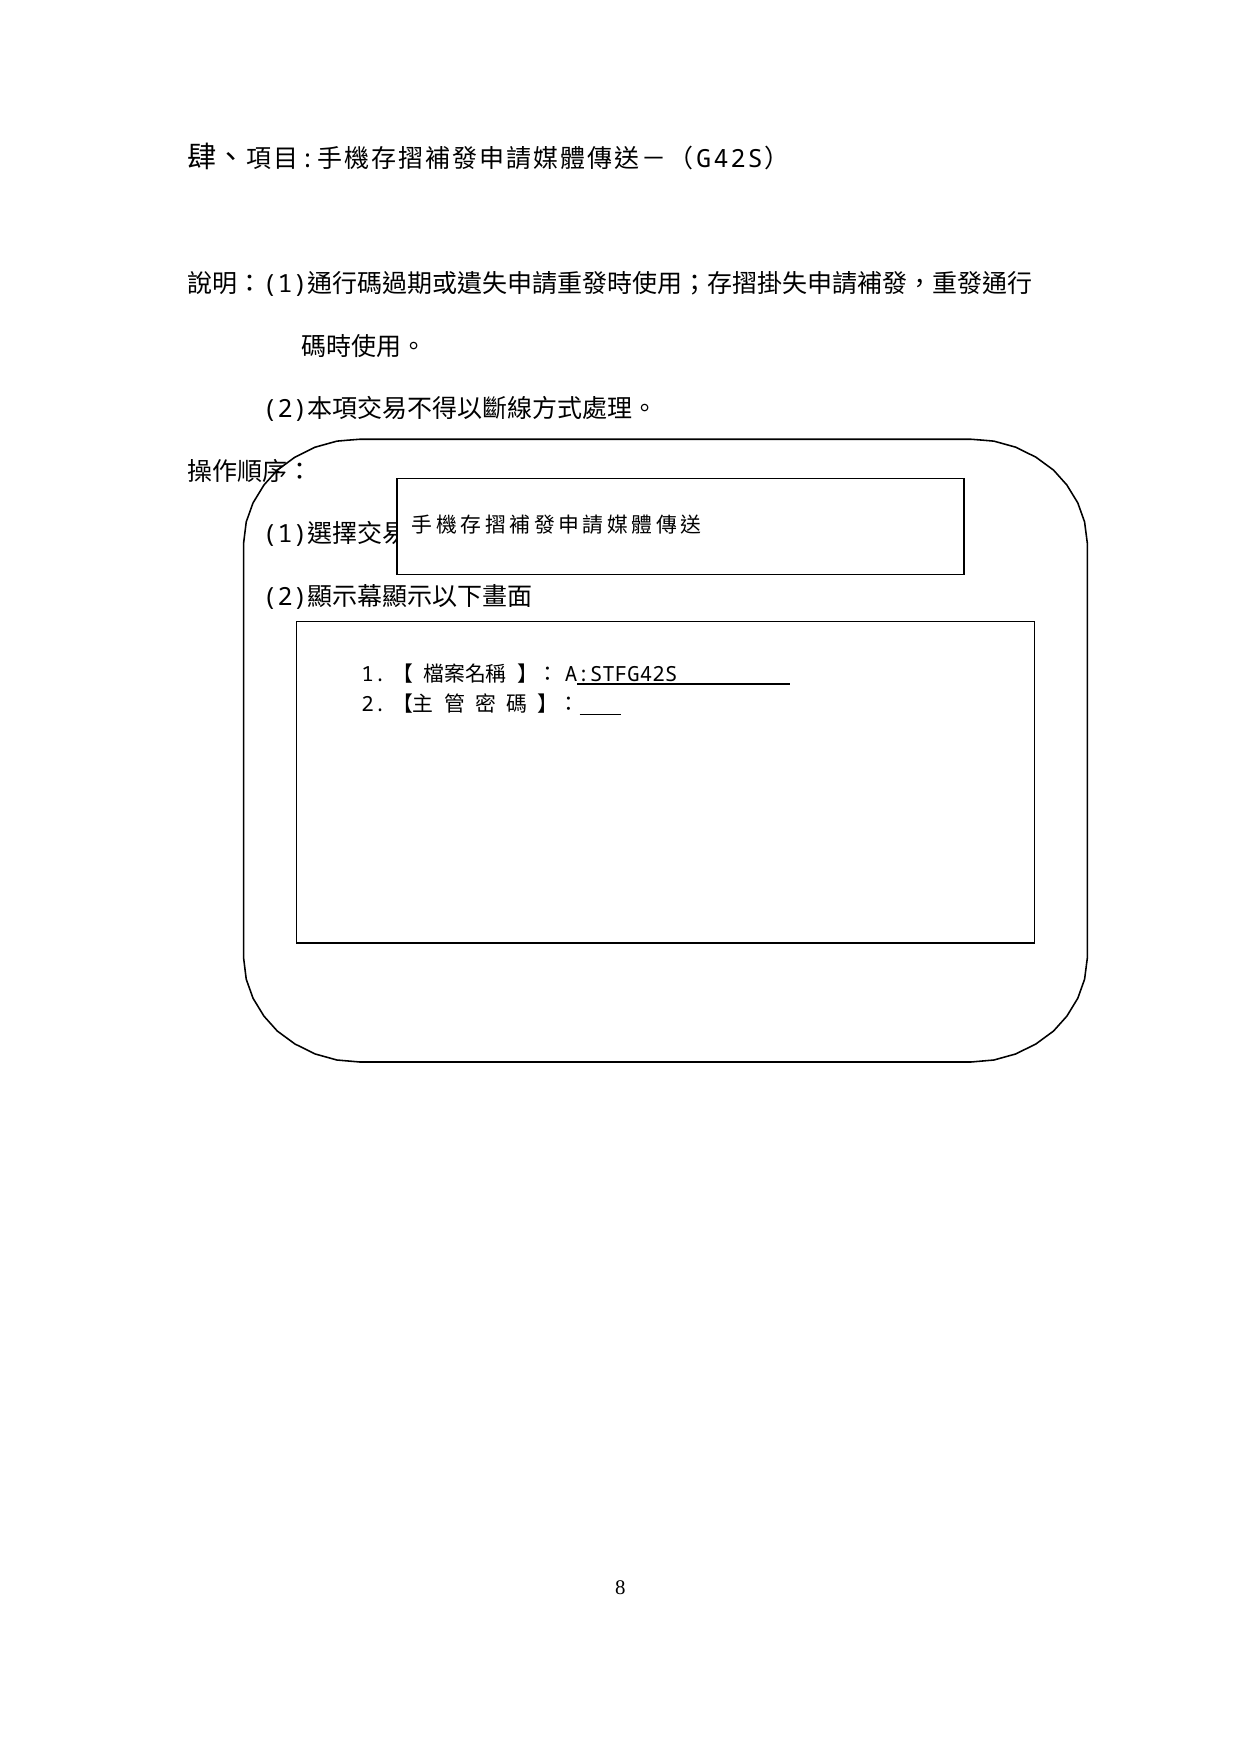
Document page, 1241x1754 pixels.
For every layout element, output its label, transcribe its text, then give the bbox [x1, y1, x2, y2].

text 操作順序： [187, 428, 1053, 490]
text (2)顯示幕顯示以下畫面 [262, 553, 1053, 615]
text (1)選擇交易代號－－”G42S” [965, 490, 1053, 553]
text 說明：(1)通行碼過期或遺失申請重發時使用；存摺掛失申請補發，重發通行碼時使用。 [187, 240, 1053, 365]
subtitle 項目:手機存摺補發申請媒體傳送－（G42S） [187, 128, 1053, 178]
text (1)選擇交易代號－－”G42S” [262, 490, 396, 553]
text (2)本項交易不得以斷線方式處理。 [187, 365, 1053, 428]
